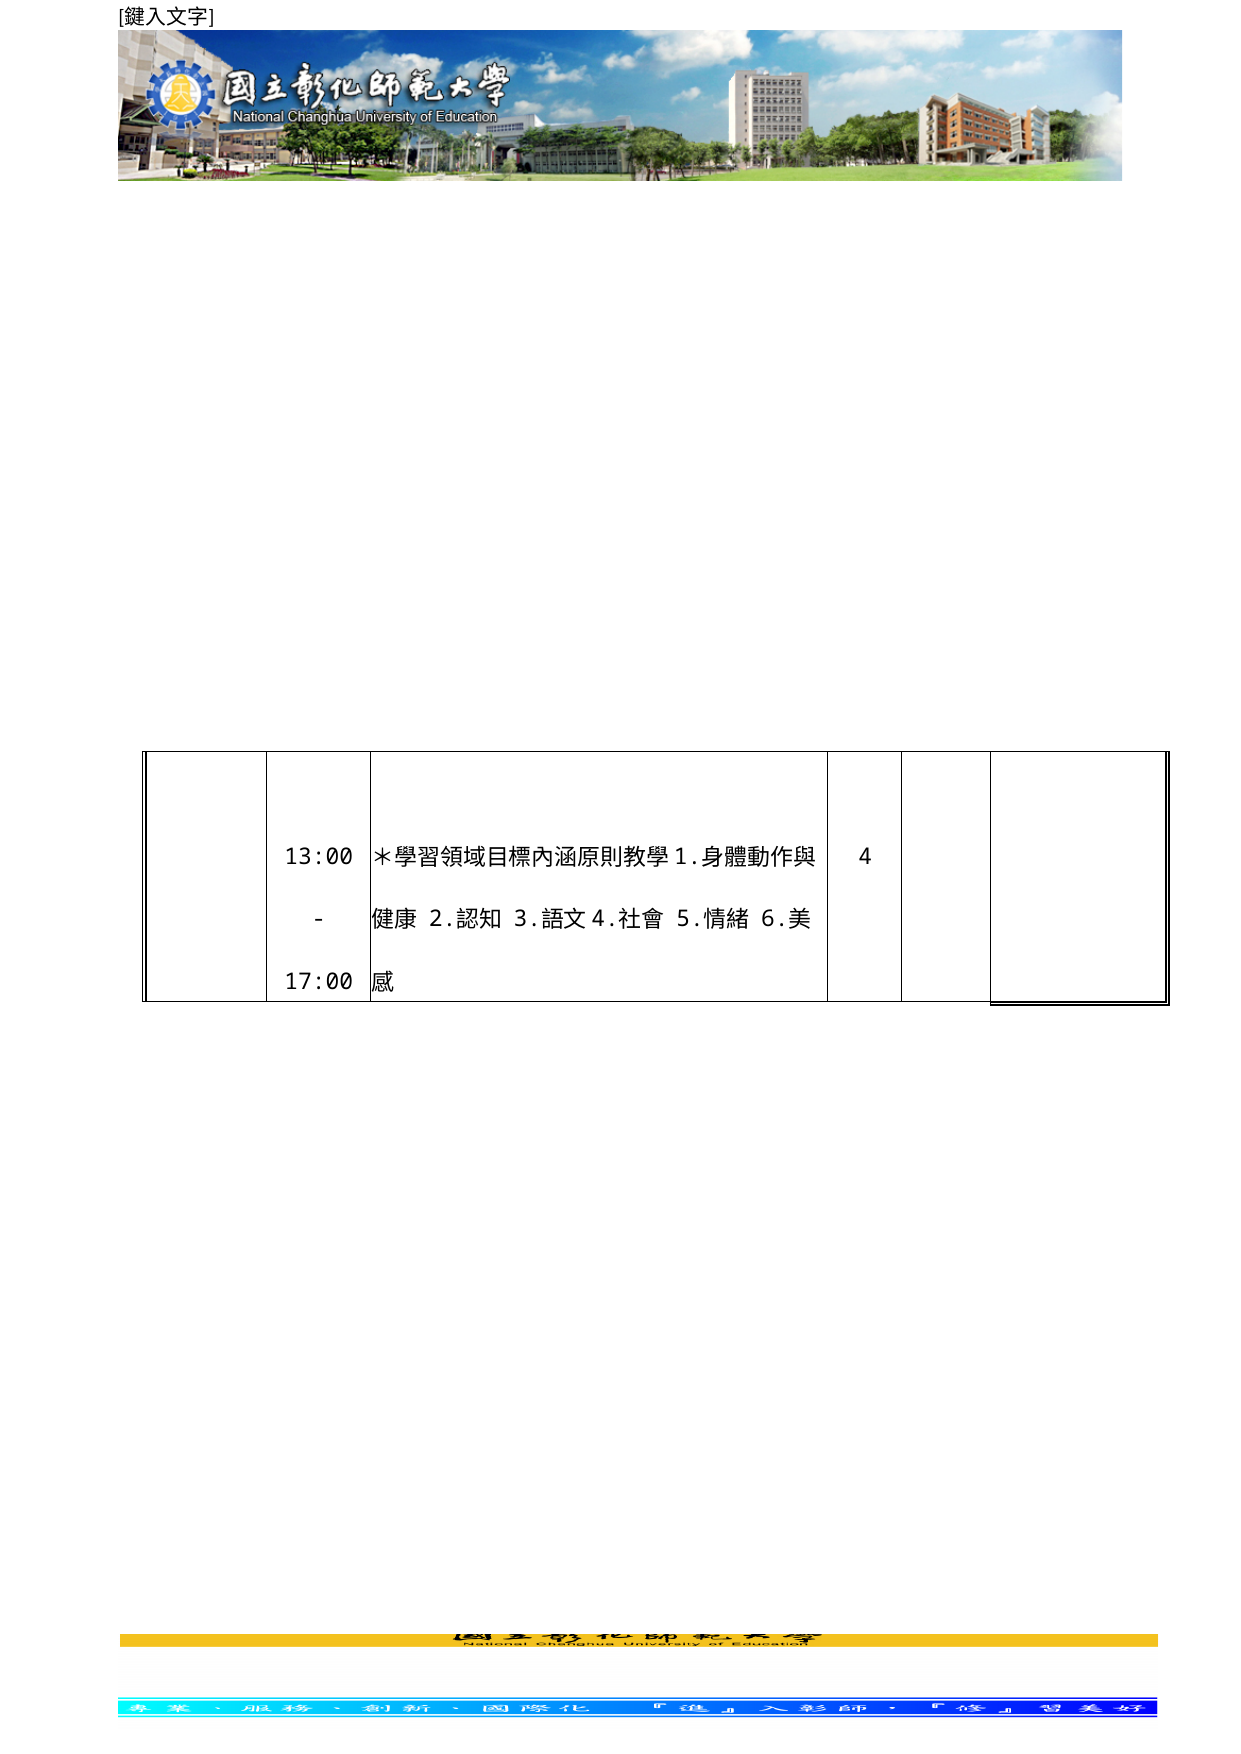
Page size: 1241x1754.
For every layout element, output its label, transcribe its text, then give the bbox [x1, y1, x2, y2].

table_cell 13:00-17:00 [267, 752, 370, 1001]
table_cell ＊學習領域目標內涵原則教學1.身體動作與健康 2.認知 3.語文4.社會 5.情緒 6.美感 [371, 752, 827, 1001]
table_cell [147, 752, 266, 1001]
table_cell [991, 752, 1165, 1001]
table_cell [116, 751, 142, 1001]
table_cell [902, 752, 990, 1001]
table_cell 4 [828, 752, 901, 1001]
